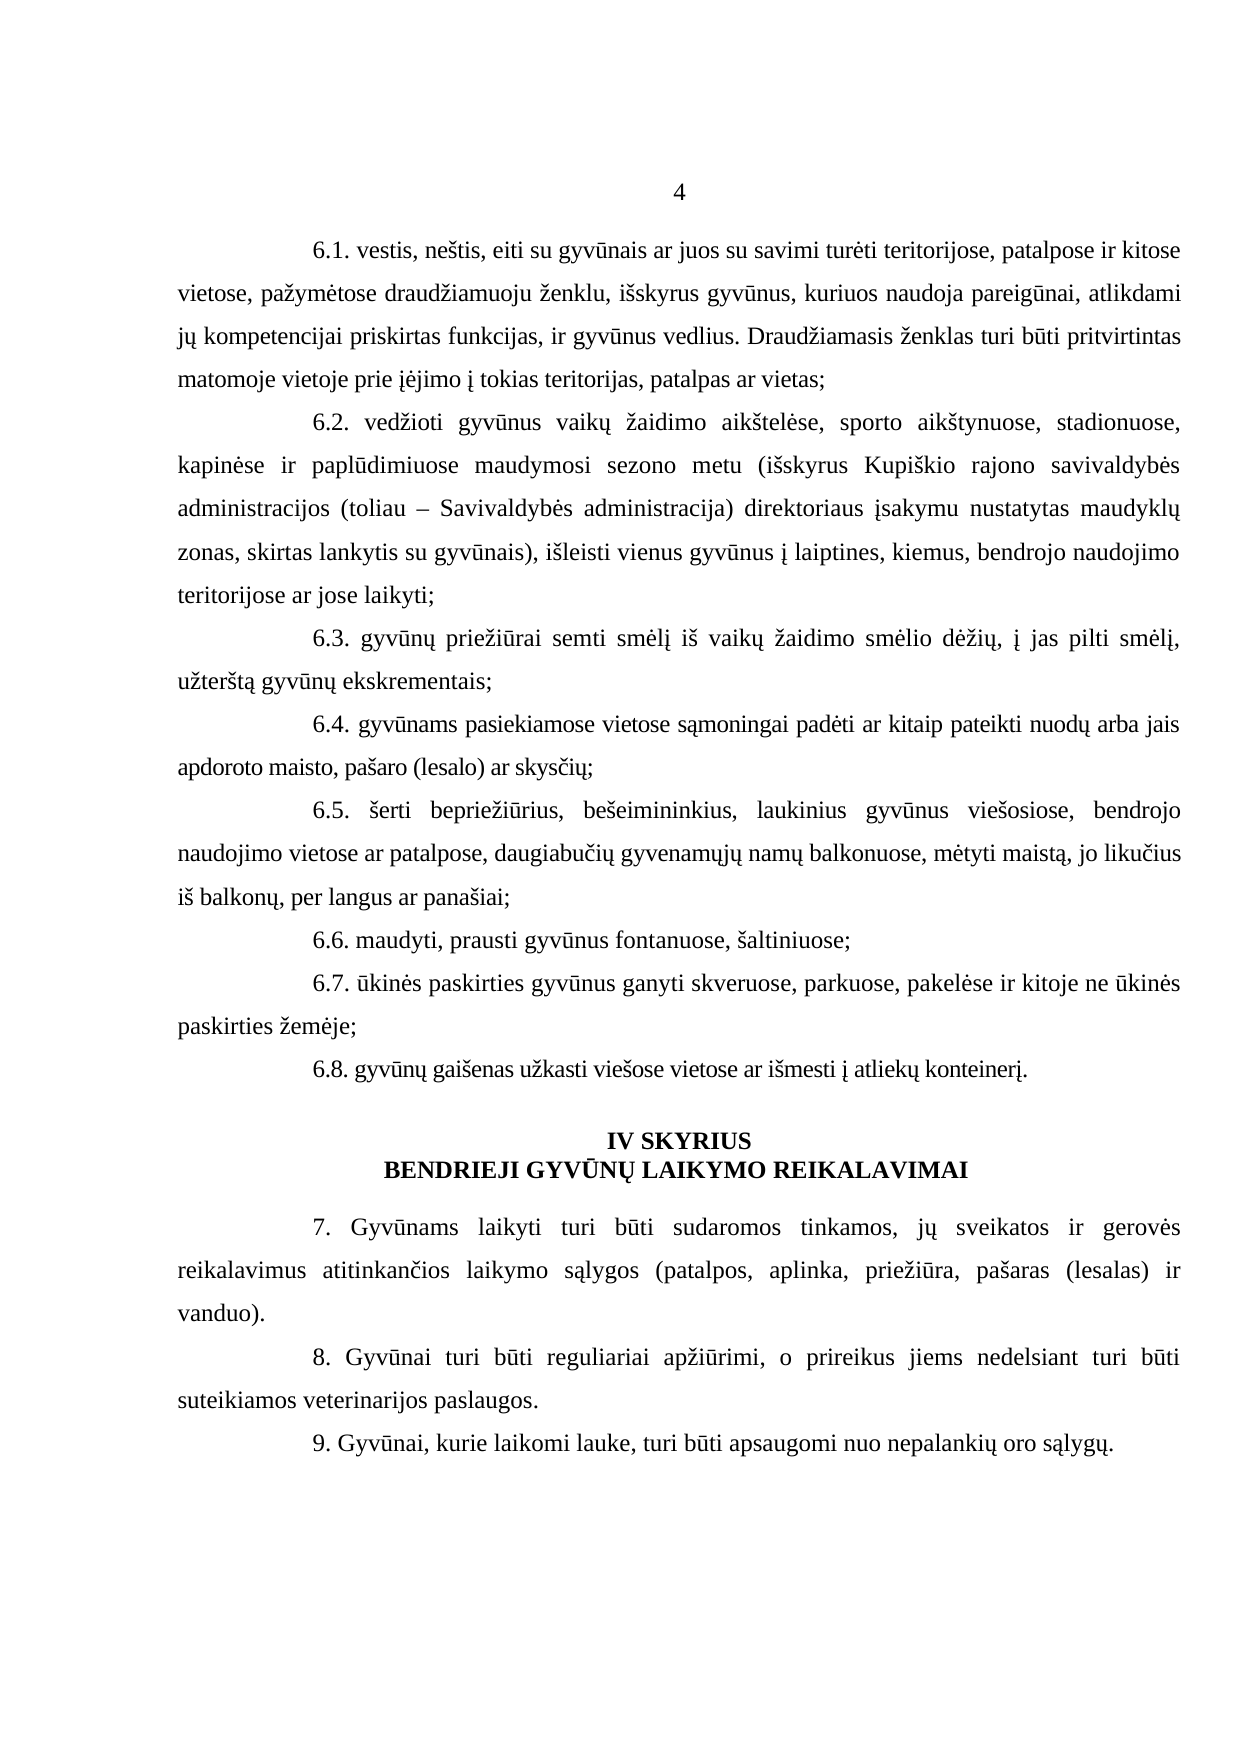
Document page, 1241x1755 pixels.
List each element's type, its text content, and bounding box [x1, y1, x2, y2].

text 6.2. vedžioti gyvūnus vaikų žaidimo aikštelėse, sporto aikštynuose, stadionuose, kapinėse ir paplūdimiuose maudymosi sezono metu (išskyrus Kupiškio rajono savivaldybės administracijos (toliau – Savivaldybės administracija) direktoriaus įsakymu nustatytas maudyklų zonas, skirtas lankytis su gyvūnais), išleisti vienus gyvūnus į laiptines, kiemus, bendrojo naudojimo teritorijose ar jose laikyti; [177, 407, 1181, 608]
text 6.5. šerti bepriežiūrius, bešeimininkius, laukinius gyvūnus viešosiose, bendrojo naudojimo vietose ar patalpose, daugiabučių gyvenamųjų namų balkonuose, mėtyti maistą, jo likučius iš balkonų, per langus ar panašiai; [177, 795, 1181, 910]
text 6.6. maudyti, prausti gyvūnus fontanuose, šaltiniuose; [177, 925, 1181, 953]
text 9. Gyvūnai, kurie laikomi lauke, turi būti apsaugomi nuo nepalankių oro sąlygų. [177, 1428, 1181, 1457]
text 6.1. vestis, neštis, eiti su gyvūnais ar juos su savimi turėti teritorijose, patalpose ir kitose vietose, pažymėtose draudžiamuoju ženklu, išskyrus gyvūnus, kuriuos naudoja pareigūnai, atlikdami jų kompetencijai priskirtas funkcijas, ir gyvūnus vedlius. Draudžiamasis ženklas turi būti pritvirtintas matomoje vietoje prie įėjimo į tokias teritorijas, patalpas ar vietas; [177, 235, 1181, 393]
text BENDRIEJI GYVŪNŲ LAIKYMo REIKALAVIMAI [177, 1155, 1181, 1183]
text IV SKYRIUS [177, 1126, 1181, 1155]
text 6.4. gyvūnams pasiekiamose vietose sąmoningai padėti ar kitaip pateikti nuodų arba jais apdoroto maisto, pašaro (lesalo) ar skysčių; [177, 709, 1181, 781]
text 6.8. gyvūnų gaišenas užkasti viešose vietose ar išmesti į atliekų konteinerį. [177, 1054, 1181, 1083]
text 6.3. gyvūnų priežiūrai semti smėlį iš vaikų žaidimo smėlio dėžių, į jas pilti smėlį, užterštą gyvūnų ekskrementais; [177, 623, 1181, 695]
text 7. Gyvūnams laikyti turi būti sudaromos tinkamos, jų sveikatos ir gerovės reikalavimus atitinkančios laikymo sąlygos (patalpos, aplinka, priežiūra, pašaras (lesalas) ir vanduo). [177, 1212, 1181, 1327]
text 8. Gyvūnai turi būti reguliariai apžiūrimi, o prireikus jiems nedelsiant turi būti suteikiamos veterinarijos paslaugos. [177, 1342, 1181, 1413]
text 6.7. ūkinės paskirties gyvūnus ganyti skveruose, parkuose, pakelėse ir kitoje ne ūkinės paskirties žemėje; [177, 968, 1181, 1040]
